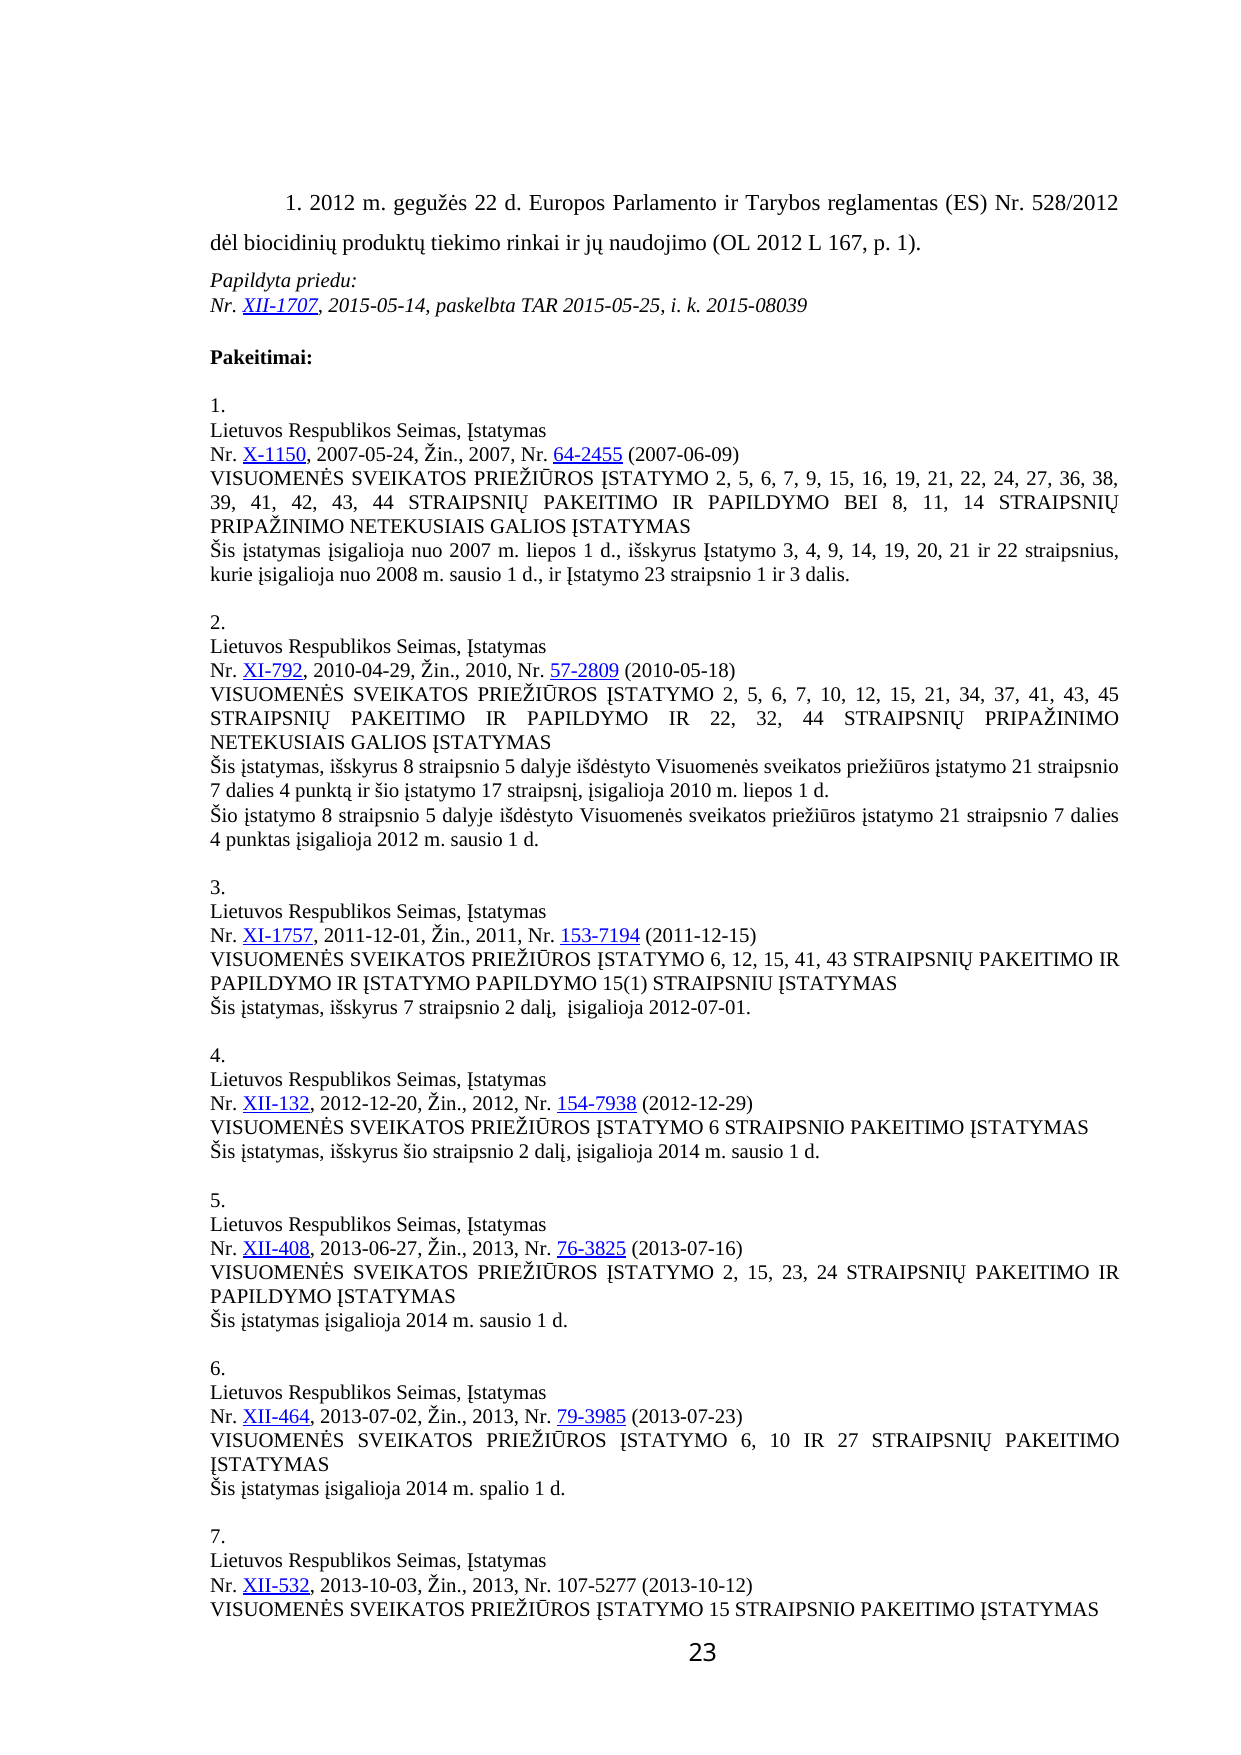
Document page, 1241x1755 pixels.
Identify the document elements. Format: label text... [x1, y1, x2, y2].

text Lietuvos Respublikos Seimas, Įstatymas [210, 899, 1120, 923]
text Nr. XI-1757, 2011-12-01, Žin., 2011, Nr. 153-7194 (2011-12-15) [210, 923, 1120, 947]
text 1. 2012 m. gegužės 22 d. Europos Parlamento ir Tarybos reglamentas (ES) Nr. 528/2012 dėl biocidinių produktų tiekimo rinkai ir jų naudojimo (OL 2012 L 167, p. 1). [210, 189, 1120, 255]
text Lietuvos Respublikos Seimas, Įstatymas [210, 1212, 1120, 1236]
text Šis įstatymas, išskyrus 8 straipsnio 5 dalyje išdėstyto Visuomenės sveikatos priežiūros įstatymo 21 straipsnio 7 dalies 4 punktą ir šio įstatymo 17 straipsnį, įsigalioja 2010 m. liepos 1 d. [210, 754, 1120, 802]
text Nr. XII-132, 2012-12-20, Žin., 2012, Nr. 154-7938 (2012-12-29) [210, 1091, 1120, 1115]
text Šis įstatymas įsigalioja 2014 m. spalio 1 d. [210, 1476, 1120, 1500]
text Nr. XI-792, 2010-04-29, Žin., 2010, Nr. 57-2809 (2010-05-18) [210, 658, 1120, 682]
text Nr. XII-1707, 2015-05-14, paskelbta TAR 2015-05-25, i. k. 2015-08039 [210, 292, 1120, 317]
text 3. [210, 875, 1120, 899]
text Šis įstatymas įsigalioja nuo 2007 m. liepos 1 d., išskyrus Įstatymo 3, 4, 9, 14, 19, 20, 21 ir 22 straipsnius, kurie įsigalioja nuo 2008 m. sausio 1 d., ir Įstatymo 23 straipsnio 1 ir 3 dalis. [210, 538, 1120, 586]
text Pakeitimai: [210, 345, 1120, 369]
text VISUOMENĖS SVEIKATOS PRIEŽIŪROS ĮSTATYMO 6, 12, 15, 41, 43 STRAIPSNIŲ PAKEITIMO IR PAPILDYMO IR ĮSTATYMO PAPILDYMO 15(1) STRAIPSNIU ĮSTATYMAS [210, 947, 1120, 995]
text 6. [210, 1356, 1120, 1380]
text Šis įstatymas įsigalioja 2014 m. sausio 1 d. [210, 1308, 1120, 1332]
text 5. [210, 1187, 1120, 1212]
text 2. [210, 610, 1120, 634]
text Šis įstatymas, išskyrus 7 straipsnio 2 dalį, įsigalioja 2012-07-01. [210, 995, 1120, 1019]
text Lietuvos Respublikos Seimas, Įstatymas [210, 1380, 1120, 1404]
text Papildyta priedu: [210, 268, 1120, 292]
text Lietuvos Respublikos Seimas, Įstatymas [210, 634, 1120, 658]
text VISUOMENĖS SVEIKATOS PRIEŽIŪROS ĮSTATYMO 2, 5, 6, 7, 10, 12, 15, 21, 34, 37, 41, 43, 45 STRAIPSNIŲ PAKEITIMO IR PAPILDYMO IR 22, 32, 44 STRAIPSNIŲ PRIPAŽINIMO NETEKUSIAIS GALIOS ĮSTATYMAS [210, 682, 1120, 754]
text Lietuvos Respublikos Seimas, Įstatymas [210, 1548, 1120, 1572]
text VISUOMENĖS SVEIKATOS PRIEŽIŪROS ĮSTATYMO 2, 5, 6, 7, 9, 15, 16, 19, 21, 22, 24, 27, 36, 38, 39, 41, 42, 43, 44 STRAIPSNIŲ PAKEITIMO IR PAPILDYMO BEI 8, 11, 14 STRAIPSNIŲ PRIPAŽINIMO NETEKUSIAIS GALIOS ĮSTATYMAS [210, 466, 1120, 538]
text Nr. XII-464, 2013-07-02, Žin., 2013, Nr. 79-3985 (2013-07-23) [210, 1404, 1120, 1428]
text Nr. X-1150, 2007-05-24, Žin., 2007, Nr. 64-2455 (2007-06-09) [210, 442, 1120, 466]
text Šis įstatymas, išskyrus šio straipsnio 2 dalį, įsigalioja 2014 m. sausio 1 d. [210, 1139, 1120, 1163]
text Lietuvos Respublikos Seimas, Įstatymas [210, 417, 1120, 442]
text Nr. XII-532, 2013-10-03, Žin., 2013, Nr. 107-5277 (2013-10-12) [210, 1572, 1120, 1597]
text Nr. XII-408, 2013-06-27, Žin., 2013, Nr. 76-3825 (2013-07-16) [210, 1236, 1120, 1260]
text 4. [210, 1043, 1120, 1067]
text VISUOMENĖS SVEIKATOS PRIEŽIŪROS ĮSTATYMO 6, 10 IR 27 STRAIPSNIŲ PAKEITIMO ĮSTATYMAS [210, 1428, 1120, 1476]
text VISUOMENĖS SVEIKATOS PRIEŽIŪROS ĮSTATYMO 6 STRAIPSNIO PAKEITIMO ĮSTATYMAS [210, 1115, 1120, 1139]
text Šio įstatymo 8 straipsnio 5 dalyje išdėstyto Visuomenės sveikatos priežiūros įstatymo 21 straipsnio 7 dalies 4 punktas įsigalioja 2012 m. sausio 1 d. [210, 802, 1120, 851]
text Lietuvos Respublikos Seimas, Įstatymas [210, 1067, 1120, 1091]
text 1. [210, 393, 1120, 417]
text VISUOMENĖS SVEIKATOS PRIEŽIŪROS ĮSTATYMO 15 STRAIPSNIO PAKEITIMO ĮSTATYMAS [210, 1597, 1120, 1621]
text 7. [210, 1524, 1120, 1548]
text VISUOMENĖS SVEIKATOS PRIEŽIŪROS ĮSTATYMO 2, 15, 23, 24 STRAIPSNIŲ PAKEITIMO IR PAPILDYMO ĮSTATYMAS [210, 1260, 1120, 1308]
